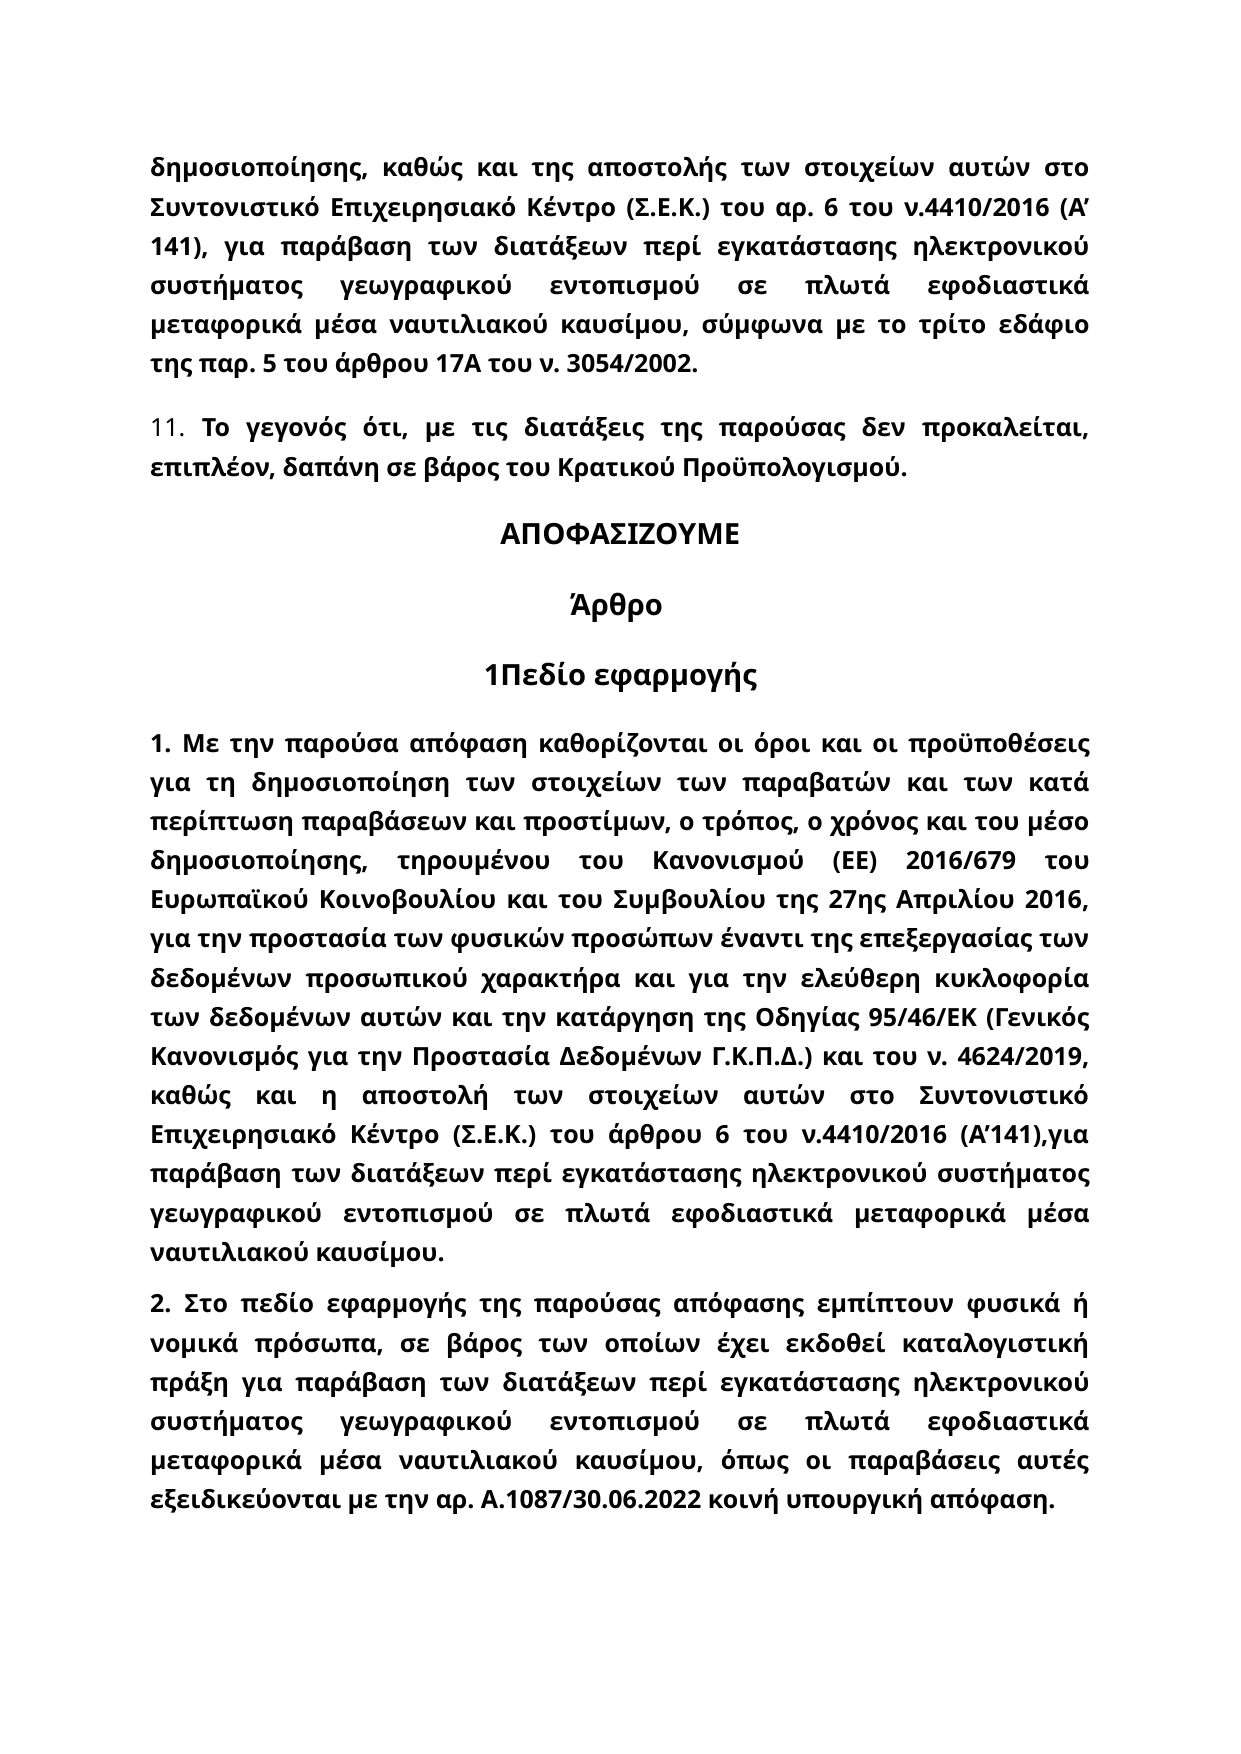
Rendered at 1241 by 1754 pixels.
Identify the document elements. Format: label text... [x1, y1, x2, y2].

text ΑΠΟΦΑΣΙΖΟΥΜΕ [150, 513, 1090, 553]
text 11. Το γεγονός ότι, με τις διατάξεις της παρούσας δεν προκαλείται, επιπλέον, δαπάνη σε βάρος του Κρατικού Προϋπολογισμού. [150, 410, 1090, 483]
text 1. Με την παρούσα απόφαση καθορίζονται οι όροι και οι προϋποθέσεις για τη δημοσιοποίηση των στοιχείων των παραβατών και των κατά περίπτωση παραβάσεων και προστίμων, ο τρόπος, ο χρόνος και του μέσο δημοσιοποίησης, τηρουμένου του Κανονισμού (ΕΕ) 2016/679 του Ευρωπαϊκού Κοινοβουλίου και του Συμβουλίου της 27ης Απριλίου 2016, για την προστασία των φυσικών προσώπων έναντι της επεξεργασίας των δεδομένων προσωπικού χαρακτήρα και για την ελεύθερη κυκλοφορία των δεδομένων αυτών και την κατάργηση της Οδηγίας 95/46/ΕΚ (Γενικός Κανονισμός για την Προστασία Δεδομένων Γ.Κ.Π.Δ.) και του ν. 4624/2019, καθώς και η αποστολή των στοιχείων αυτών στο Συντονιστικό Επιχειρησιακό Κέντρο (Σ.Ε.Κ.) του άρθρου 6 του ν.4410/2016 (Α’141),για παράβαση των διατάξεων περί εγκατάστασης ηλεκτρονικού συστήματος γεωγραφικού εντοπισμού σε πλωτά εφοδιαστικά μεταφορικά μέσα ναυτιλιακού καυσίμου. [150, 725, 1090, 1268]
text δημοσιοποίησης, καθώς και της αποστολής των στοιχείων αυτών στο Συντονιστικό Επιχειρησιακό Κέντρο (Σ.Ε.Κ.) του αρ. 6 του ν.4410/2016 (Α’ 141), για παράβαση των διατάξεων περί εγκατάστασης ηλεκτρονικού συστήματος γεωγραφικού εντοπισμού σε πλωτά εφοδιαστικά μεταφορικά μέσα ναυτιλιακού καυσίμου, σύμφωνα με το τρίτο εδάφιο της παρ. 5 του άρθρου 17Α του ν. 3054/2002. [150, 150, 1090, 380]
subtitle Άρθρο [150, 584, 1090, 624]
text 2. Στο πεδίο εφαρμογής της παρούσας απόφασης εμπίπτουν φυσικά ή νομικά πρόσωπα, σε βάρος των οποίων έχει εκδοθεί καταλογιστική πράξη για παράβαση των διατάξεων περί εγκατάστασης ηλεκτρονικού συστήματος γεωγραφικού εντοπισμού σε πλωτά εφοδιαστικά μεταφορικά μέσα ναυτιλιακού καυσίμου, όπως οι παραβάσεις αυτές εξειδικεύονται με την αρ. Α.1087/30.06.2022 κοινή υπουργική απόφαση. [150, 1286, 1090, 1516]
subtitle 1Πεδίο εφαρμογής [150, 654, 1090, 694]
